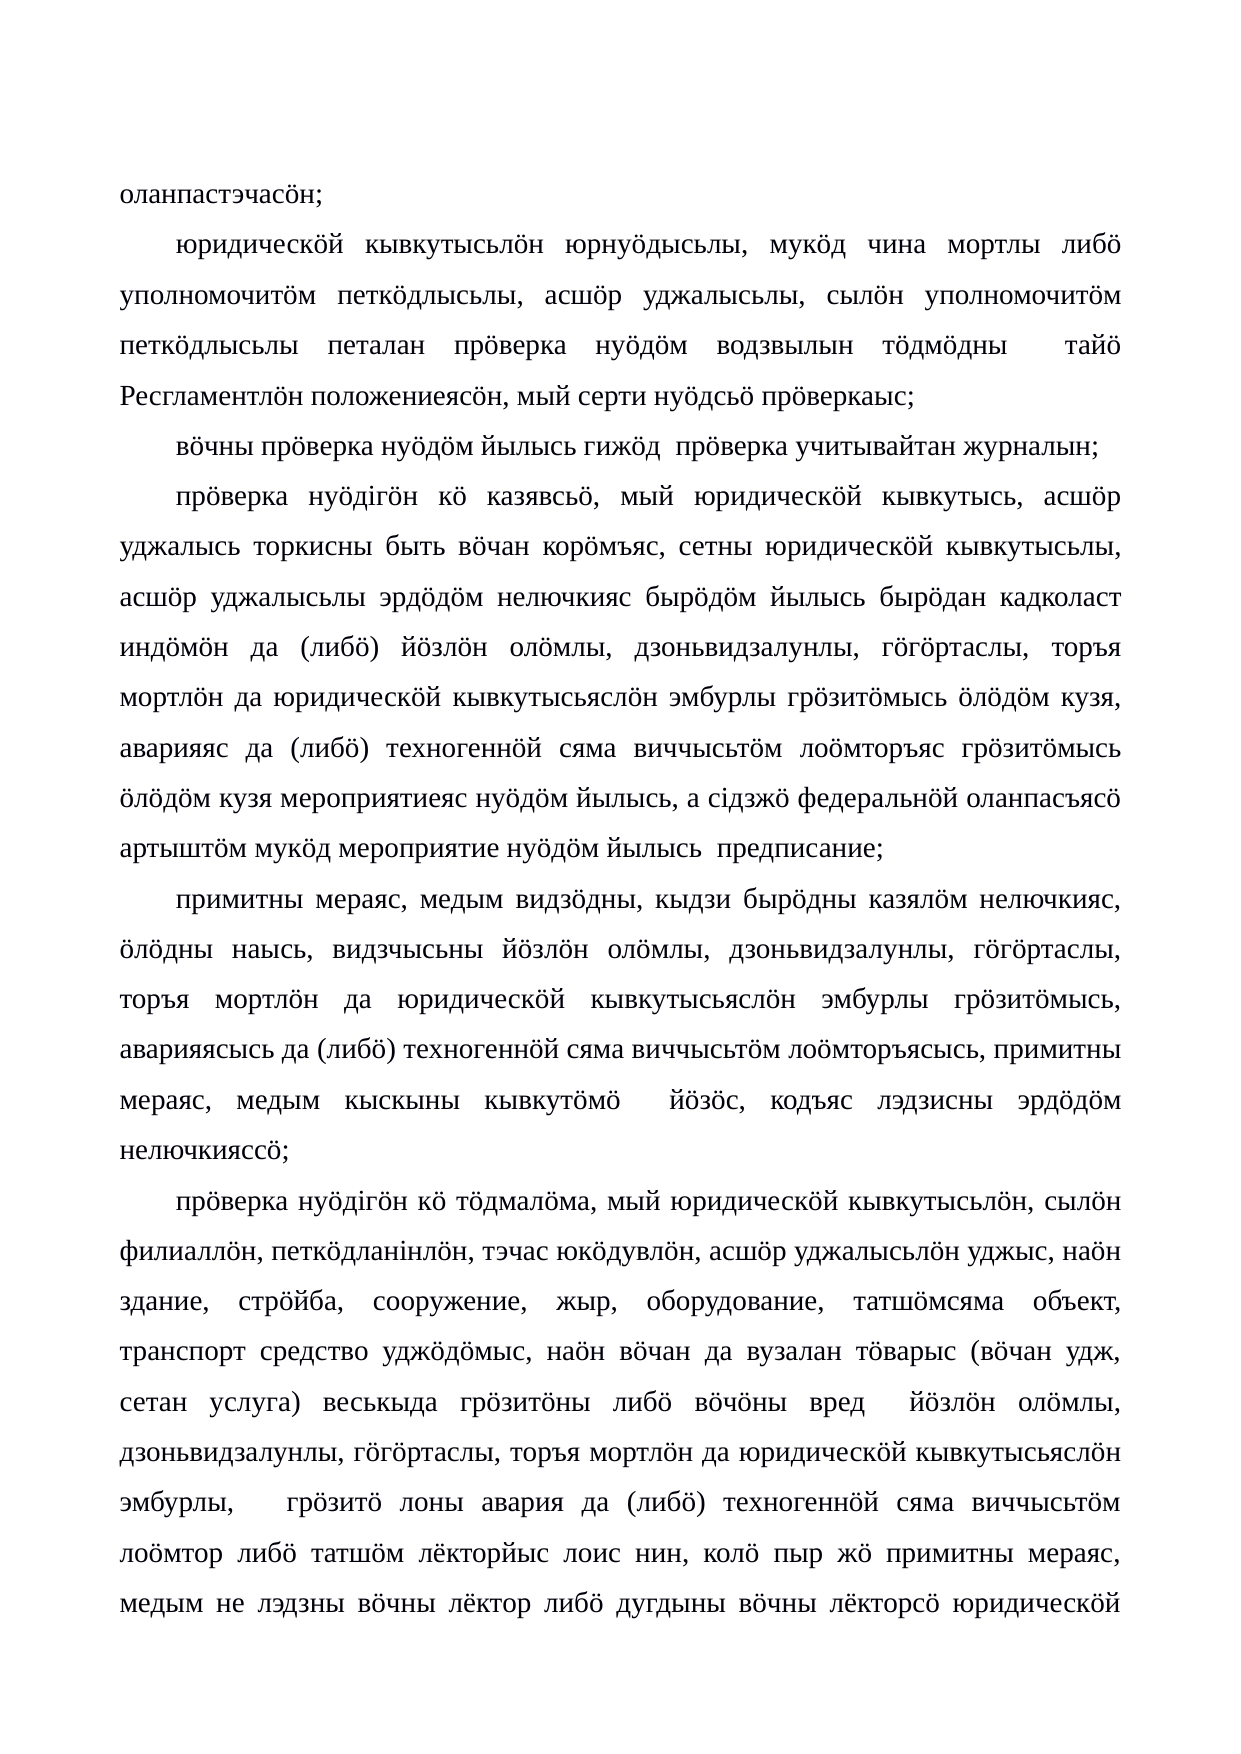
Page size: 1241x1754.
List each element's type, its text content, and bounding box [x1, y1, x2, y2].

text прӧверка нуӧдігӧн кӧ казявсьӧ, мый юридическӧй кывкутысь, асшӧр уджалысь торкисны быть вӧчан корӧмъяс, сетны юридическӧй кывкутысьлы, асшӧр уджалысьлы эрдӧдӧм нелючкияс бырӧдӧм йылысь бырӧдан кадколаст индӧмӧн да (либӧ) йӧзлӧн олӧмлы, дзоньвидзалунлы, гӧгӧртаслы, торъя мортлӧн да юридическӧй кывкутысьяслӧн эмбурлы грӧзитӧмысь ӧлӧдӧм кузя, аварияяс да (либӧ) техногеннӧй сяма виччысьтӧм лоӧмторъяс грӧзитӧмысь ӧлӧдӧм кузя мероприятиеяс нуӧдӧм йылысь, а сідзжӧ федеральнӧй оланпасъясӧ артыштӧм мукӧд мероприятие нуӧдӧм йылысь предписание; [119, 478, 1122, 864]
text вӧчны прӧверка нуӧдӧм йылысь гижӧд прӧверка учитывайтан журналын; [119, 428, 1122, 461]
text оланпастэчасӧн; [119, 176, 1122, 210]
text примитны мераяс, медым видзӧдны, кыдзи бырӧдны казялӧм нелючкияс, ӧлӧдны наысь, видзчысьны йӧзлӧн олӧмлы, дзоньвидзалунлы, гӧгӧртаслы, торъя мортлӧн да юридическӧй кывкутысьяслӧн эмбурлы грӧзитӧмысь, аварияясысь да (либӧ) техногеннӧй сяма виччысьтӧм лоӧмторъясысь, примитны мераяс, медым кыскыны кывкутӧмӧ йӧзӧс, кодъяс лэдзисны эрдӧдӧм нелючкияссӧ; [119, 881, 1122, 1166]
text прӧверка нуӧдігӧн кӧ тӧдмалӧма, мый юридическӧй кывкутысьлӧн, сылӧн филиаллӧн, петкӧдланінлӧн, тэчас юкӧдувлӧн, асшӧр уджалысьлӧн уджыс, наӧн здание, стрӧйба, сооружение, жыр, оборудование, татшӧмсяма объект, транспорт средство уджӧдӧмыс, наӧн вӧчан да вузалан тӧварыс (вӧчан удж, сетан услуга) веськыда грӧзитӧны либӧ вӧчӧны вред йӧзлӧн олӧмлы, дзоньвидзалунлы, гӧгӧртаслы, торъя мортлӧн да юридическӧй кывкутысьяслӧн эмбурлы, грӧзитӧ лоны авария да (либӧ) техногеннӧй сяма виччысьтӧм лоӧмтор либӧ татшӧм лёкторйыс лоис нин, колӧ пыр жӧ примитны мераяс, медым не лэдзны вӧчны лёктор либӧ дугдыны вӧчны лёкторсӧ юридическӧй [119, 1183, 1122, 1619]
text юридическӧй кывкутысьлӧн юрнуӧдысьлы, мукӧд чина мортлы либӧ уполномочитӧм петкӧдлысьлы, асшӧр уджалысьлы, сылӧн уполномочитӧм петкӧдлысьлы петалан прӧверка нуӧдӧм водзвылын тӧдмӧдны тайӧ Ресгламентлӧн положениеясӧн, мый серти нуӧдсьӧ прӧверкаыс; [119, 227, 1122, 411]
